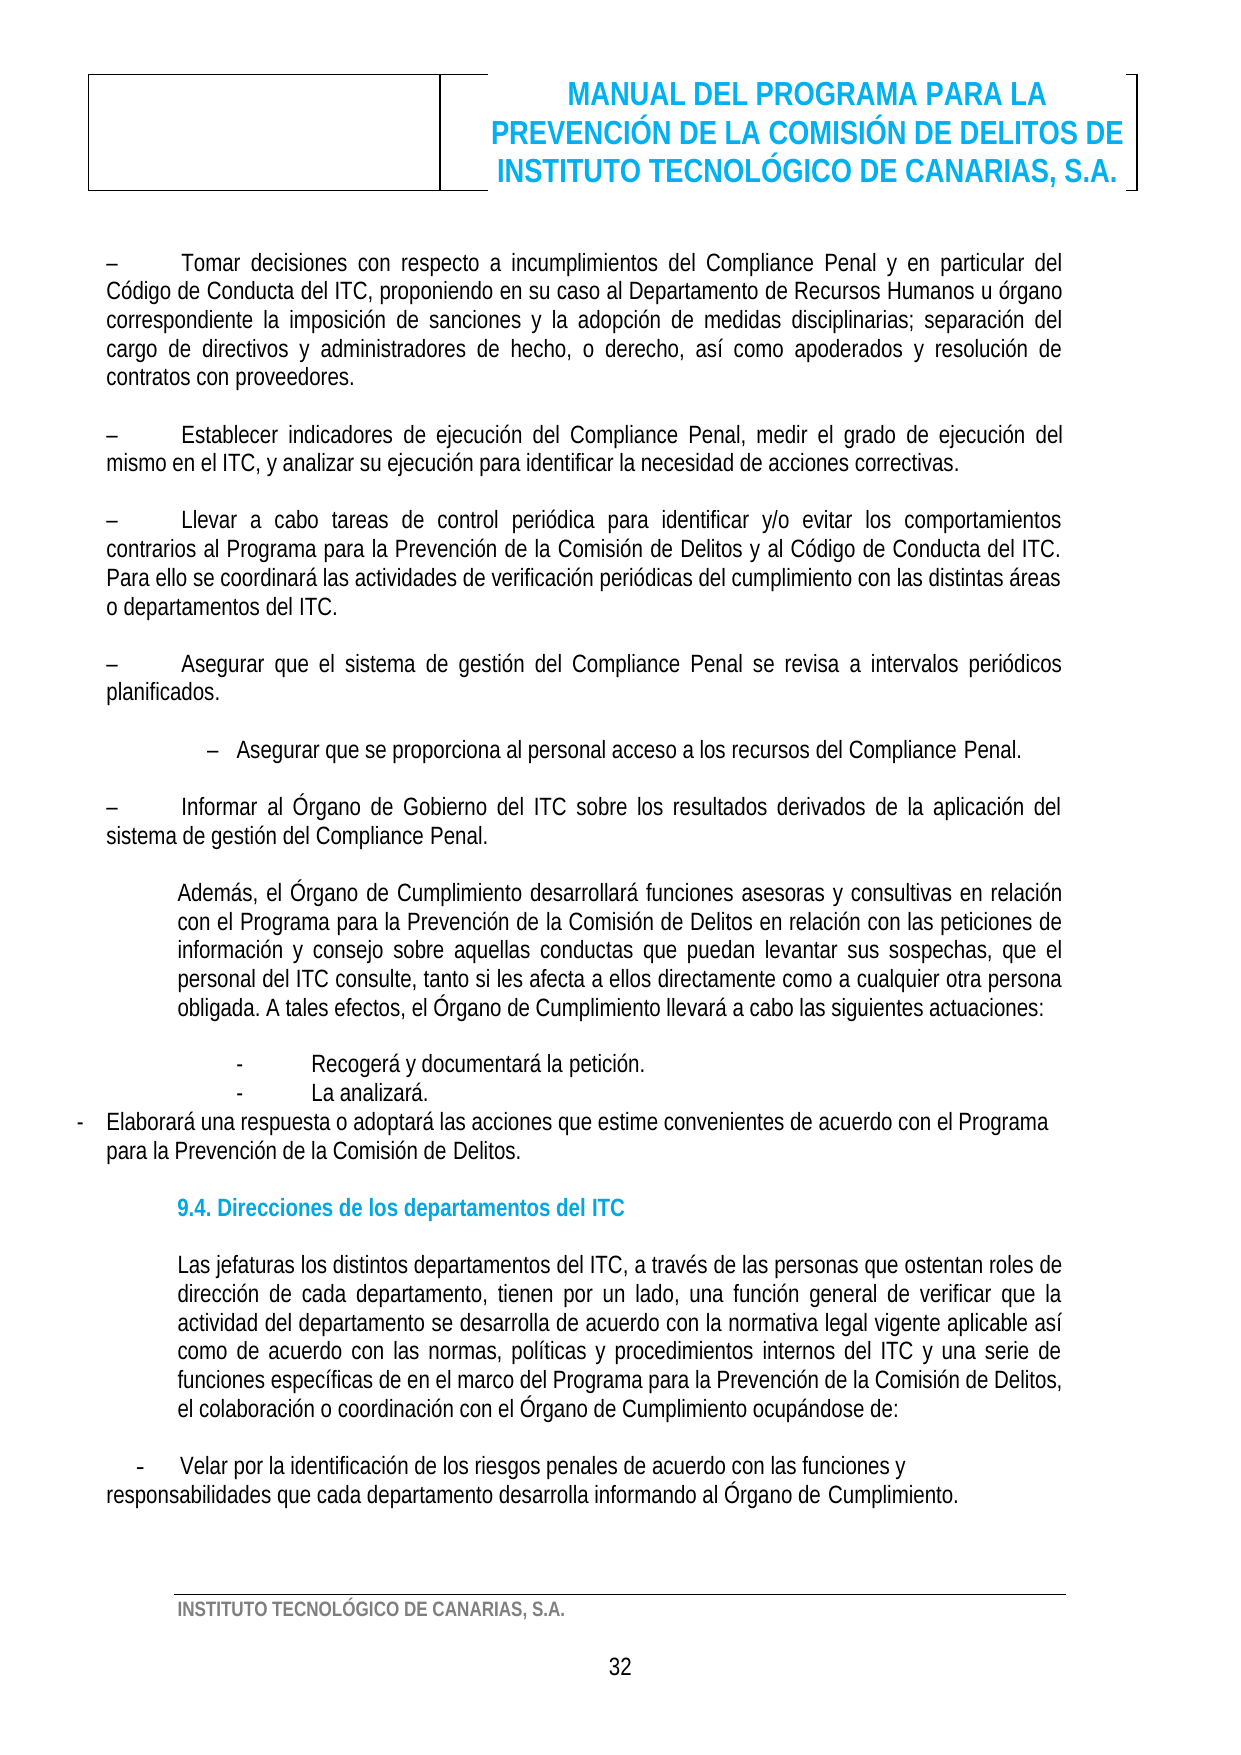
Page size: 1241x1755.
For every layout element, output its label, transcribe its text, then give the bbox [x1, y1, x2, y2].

text Además, el Órgano de Cumplimiento desarrollará funciones asesoras y consultivas en relación con el Programa para la Prevención de la Comisión de Delitos en relación con las peticiones de información y consejo sobre aquellas conductas que puedan levantar sus sospechas, que el personal del ITC consulte, tanto si les afecta a ellos directamente como a cualquier otra persona obligada. A tales efectos, el Órgano de Cumplimiento llevará a cabo las siguientes actuaciones: [177, 878, 1064, 1021]
list Informar al Órgano de Gobierno del ITC sobre los resultados derivados de la aplicación del sistema de gestión del Compliance Penal. [106, 792, 1064, 849]
list Tomar decisiones con respecto a incumplimientos del Compliance Penal y en particular del Código de Conducta del ITC, proponiendo en su caso al Departamento de Recursos Humanos u órgano correspondiente la imposición de sanciones y la adopción de medidas disciplinarias; separación del cargo de directivos y administradores de hecho, o derecho, así como apoderados y resolución de contratos con proveedores. [106, 248, 1064, 391]
list La analizará. [236, 1078, 1151, 1107]
list Elaborará una respuesta o adoptará las acciones que estime convenientes de acuerdo con el Programa para la Prevención de la Comisión de Delitos. [77, 1107, 1064, 1164]
list Recogerá y documentará la petición. [236, 1050, 1151, 1078]
list Llevar a cabo tareas de control periódica para identificar y/o evitar los comportamientos contrarios al Programa para la Prevención de la Comisión de Delitos y al Código de Conducta del ITC. Para ello se coordinará las actividades de verificación periódicas del cumplimiento con las distintas áreas o departamentos del ITC. [106, 506, 1064, 620]
list Establecer indicadores de ejecución del Compliance Penal, medir el grado de ejecución del mismo en el ITC, y analizar su ejecución para identificar la necesidad de acciones correctivas. [106, 419, 1064, 477]
list Asegurar que el sistema de gestión del Compliance Penal se revisa a intervalos periódicos planificados. [106, 649, 1064, 706]
list Direcciones de los departamentos del ITC [177, 1193, 1151, 1222]
text Las jefaturas los distintos departamentos del ITC, a través de las personas que ostentan roles de dirección de cada departamento, tienen por un lado, una función general de verificar que la actividad del departamento se desarrolla de acuerdo con la normativa legal vigente aplicable así como de acuerdo con las normas, políticas y procedimientos internos del ITC y una serie de funciones específicas de en el marco del Programa para la Prevención de la Comisión de Delitos, el colaboración o coordinación con el Órgano de Cumplimiento ocupándose de: [177, 1250, 1064, 1422]
list Asegurar que se proporciona al personal acceso a los recursos del Compliance Penal. [207, 735, 1151, 763]
list Velar por la identificación de los riesgos penales de acuerdo con las funciones y responsabilidades que cada departamento desarrolla informando al Órgano de Cumplimiento. [106, 1451, 1064, 1508]
